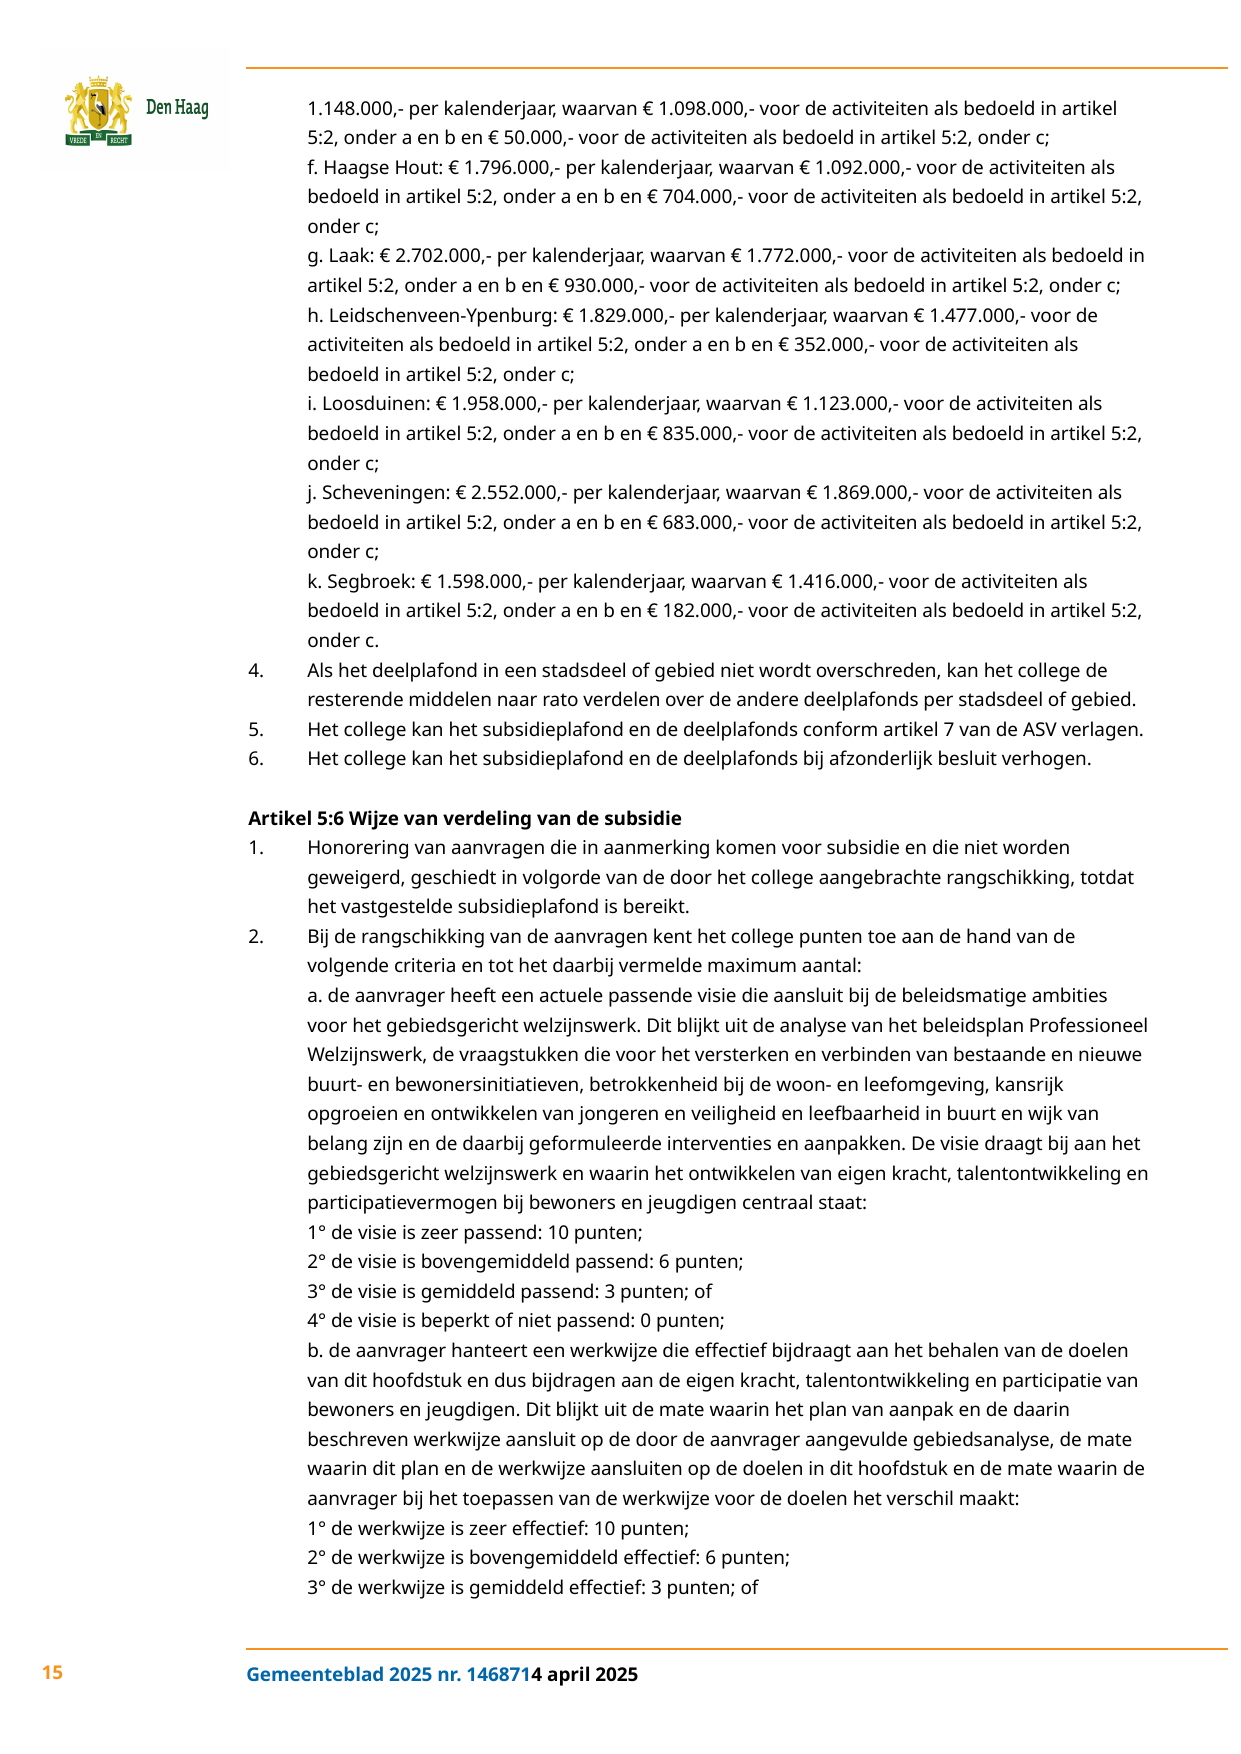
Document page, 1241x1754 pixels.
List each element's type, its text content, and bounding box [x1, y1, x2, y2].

list 3° de werkwijze is gemiddeld effectief: 3 punten; of [248, 1574, 1152, 1600]
list 1° de visie is zeer passend: 10 punten; [248, 1219, 1152, 1245]
list b. de aanvrager hanteert een werkwijze die effectief bijdraagt aan het behalen van de doelen van dit hoofdstuk en dus bijdragen aan de eigen kracht, talentontwikkeling en participatie van bewoners en jeugdigen. Dit blijkt uit de mate waarin het plan van aanpak en de daarin beschreven werkwijze aansluit op de door de aanvrager aangevulde gebiedsanalyse, de mate waarin dit plan en de werkwijze aansluiten op de doelen in dit hoofdstuk en de mate waarin de aanvrager bij het toepassen van de werkwijze voor de doelen het verschil maakt: [248, 1337, 1152, 1511]
list 2° de visie is bovengemiddeld passend: 6 punten; [248, 1248, 1152, 1274]
list 1° de werkwijze is zeer effectief: 10 punten; [248, 1515, 1152, 1541]
list Het college kan het subsidieplafond en de deelplafonds bij afzonderlijk besluit verhogen. [248, 746, 1152, 771]
list k. Segbroek: € 1.598.000,- per kalenderjaar, waarvan € 1.416.000,- voor de activiteiten als bedoeld in artikel 5:2, onder a en b en € 182.000,- voor de activiteiten als bedoeld in artikel 5:2, onder c. [248, 568, 1152, 653]
picture [41, 47, 231, 172]
list 2° de werkwijze is bovengemiddeld effectief: 6 punten; [248, 1544, 1152, 1570]
list Als het deelplafond in een stadsdeel of gebied niet wordt overschreden, kan het college de resterende middelen naar rato verdelen over de andere deelplafonds per stadsdeel of gebied. [248, 657, 1152, 712]
text Artikel 5:6 Wijze van verdeling van de subsidie [248, 805, 1152, 831]
list g. Laak: € 2.702.000,- per kalenderjaar, waarvan € 1.772.000,- voor de activiteiten als bedoeld in artikel 5:2, onder a en b en € 930.000,- voor de activiteiten als bedoeld in artikel 5:2, onder c; [248, 243, 1152, 298]
list a. de aanvrager heeft een actuele passende visie die aansluit bij de beleidsmatige ambities voor het gebiedsgericht welzijnswerk. Dit blijkt uit de analyse van het beleidsplan Professioneel Welzijnswerk, de vraagstukken die voor het versterken en verbinden van bestaande en nieuwe buurt- en bewonersinitiatieven, betrokkenheid bij de woon- en leefomgeving, kansrijk opgroeien en ontwikkelen van jongeren en veiligheid en leefbaarheid in buurt en wijk van belang zijn en de daarbij geformuleerde interventies en aanpakken. De visie draagt bij aan het gebiedsgericht welzijnswerk en waarin het ontwikkelen van eigen kracht, talentontwikkeling en participatievermogen bij bewoners en jeugdigen centraal staat: [248, 982, 1152, 1215]
list 4° de visie is beperkt of niet passend: 0 punten; [248, 1308, 1152, 1333]
list Het college kan het subsidieplafond en de deelplafonds conform artikel 7 van de ASV verlagen. [248, 716, 1152, 742]
list 1.148.000,- per kalenderjaar, waarvan € 1.098.000,- voor de activiteiten als bedoeld in artikel 5:2, onder a en b en € 50.000,- voor de activiteiten als bedoeld in artikel 5:2, onder c; [248, 95, 1152, 150]
list i. Loosduinen: € 1.958.000,- per kalenderjaar, waarvan € 1.123.000,- voor de activiteiten als bedoeld in artikel 5:2, onder a en b en € 835.000,- voor de activiteiten als bedoeld in artikel 5:2, onder c; [248, 391, 1152, 476]
list j. Scheveningen: € 2.552.000,- per kalenderjaar, waarvan € 1.869.000,- voor de activiteiten als bedoeld in artikel 5:2, onder a en b en € 683.000,- voor de activiteiten als bedoeld in artikel 5:2, onder c; [248, 479, 1152, 564]
list 3° de visie is gemiddeld passend: 3 punten; of [248, 1278, 1152, 1304]
list h. Leidschenveen-Ypenburg: € 1.829.000,- per kalenderjaar, waarvan € 1.477.000,- voor de activiteiten als bedoeld in artikel 5:2, onder a en b en € 352.000,- voor de activiteiten als bedoeld in artikel 5:2, onder c; [248, 302, 1152, 387]
list Honorering van aanvragen die in aanmerking komen voor subsidie en die niet worden geweigerd, geschiedt in volgorde van de door het college aangebrachte rangschikking, totdat het vastgestelde subsidieplafond is bereikt. [248, 834, 1152, 919]
list f. Haagse Hout: € 1.796.000,- per kalenderjaar, waarvan € 1.092.000,- voor de activiteiten als bedoeld in artikel 5:2, onder a en b en € 704.000,- voor de activiteiten als bedoeld in artikel 5:2, onder c; [248, 154, 1152, 239]
list Bij de rangschikking van de aanvragen kent het college punten toe aan de hand van de volgende criteria en tot het daarbij vermelde maximum aantal: [248, 923, 1152, 978]
